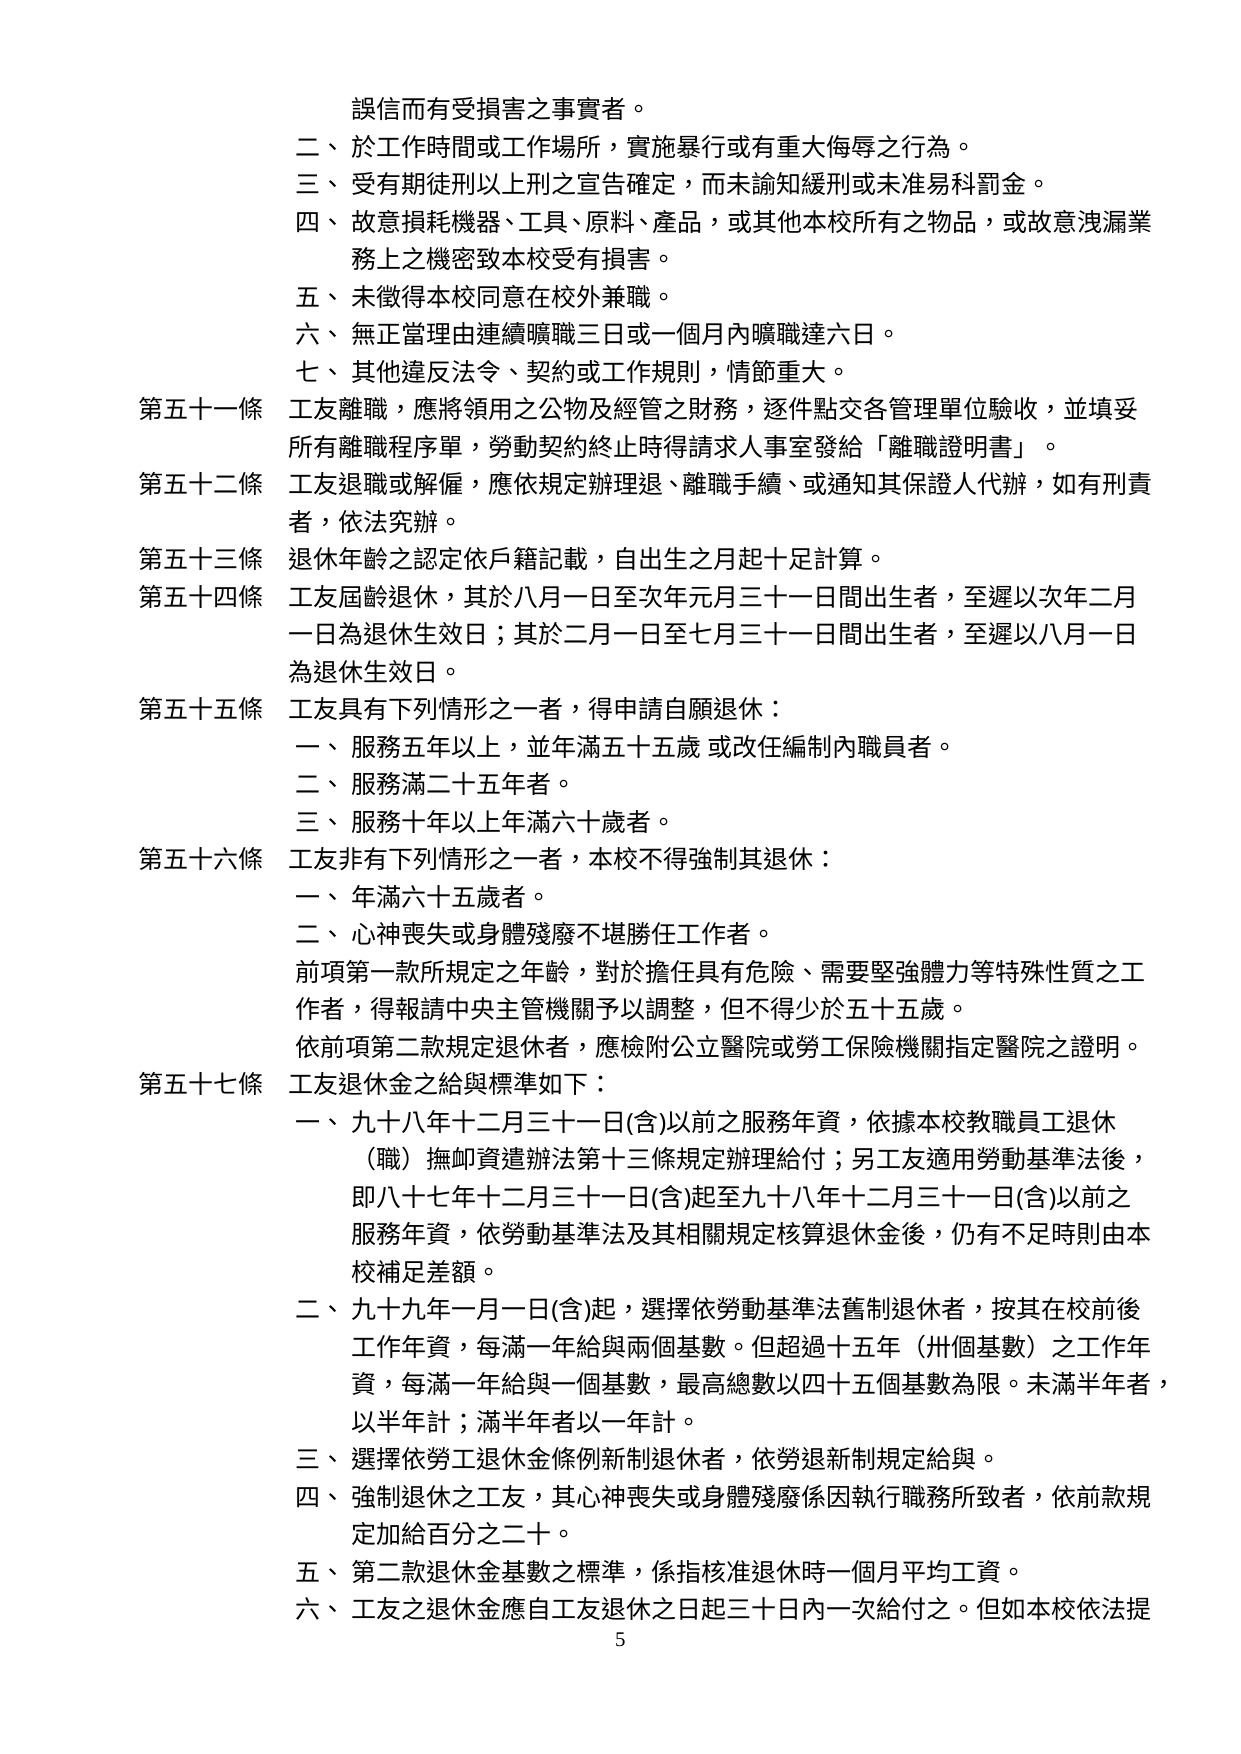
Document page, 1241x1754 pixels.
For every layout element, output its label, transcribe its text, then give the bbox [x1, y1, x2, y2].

list 工友離職，應將領用之公物及經管之財務，逐件點交各管理單位驗收，並填妥所有離職程序單，勞動契約終止時得請求人事室發給「離職證明書」。 [139, 389, 1152, 464]
list 工友具有下列情形之一者，得申請自願退休： [139, 689, 1152, 727]
list 服務滿二十五年者。 [295, 764, 1152, 802]
list 受有期徒刑以上刑之宣告確定，而未諭知緩刑或未准易科罰金。 [295, 164, 1152, 202]
list 工友退職或解僱，應依規定辦理退、離職手續、或通知其保證人代辦，如有刑責者，依法究辦。 [139, 464, 1152, 539]
text 前項第一款所規定之年齡，對於擔任具有危險、需要堅強體力等特殊性質之工作者，得報請中央主管機關予以調整，但不得少於五十五歲。 [295, 952, 1152, 1027]
list 九十八年十二月三十一日(含)以前之服務年資，依據本校教職員工退休（職）撫卹資遣辦法第十三條規定辦理給付；另工友適用勞動基準法後，即八十七年十二月三十一日(含)起至九十八年十二月三十一日(含)以前之服務年資，依勞動基準法及其相關規定核算退休金後，仍有不足時則由本校補足差額。 [295, 1102, 1152, 1289]
list 年滿六十五歲者。 [295, 877, 1152, 914]
list 未徵得本校同意在校外兼職。 [295, 277, 1152, 314]
list 第二款退休金基數之標準，係指核准退休時一個月平均工資。 [295, 1552, 1152, 1589]
list 工友之退休金應自工友退休之日起三十日內一次給付之。但如本校依法提 [295, 1589, 1152, 1627]
list 九十九年一月一日(含)起，選擇依勞動基準法舊制退休者，按其在校前後工作年資，每滿一年給與兩個基數。但超過十五年（卅個基數）之工作年資，每滿一年給與一個基數，最高總數以四十五個基數為限。未滿半年者，以半年計；滿半年者以一年計。 [295, 1289, 1152, 1439]
list 無正當理由連續曠職三日或一個月內曠職達六日。 [295, 314, 1152, 352]
text 依前項第二款規定退休者，應檢附公立醫院或勞工保險機關指定醫院之證明。 [295, 1027, 1152, 1064]
list 於工作時間或工作場所，實施暴行或有重大侮辱之行為。 [295, 127, 1152, 164]
list 其他違反法令、契約或工作規則，情節重大。 [295, 352, 1152, 389]
list 強制退休之工友，其心神喪失或身體殘廢係因執行職務所致者，依前款規定加給百分之二十。 [295, 1477, 1152, 1552]
list 服務十年以上年滿六十歲者。 [295, 802, 1152, 839]
list 退休年齡之認定依戶籍記載，自出生之月起十足計算。 [139, 539, 1152, 577]
list 工友退休金之給與標準如下： [139, 1064, 1152, 1102]
list 工友非有下列情形之一者，本校不得強制其退休： [139, 839, 1152, 877]
list 故意損耗機器、工具、原料、產品，或其他本校所有之物品，或故意洩漏業務上之機密致本校受有損害。 [295, 202, 1152, 277]
list 服務五年以上，並年滿五十五歲 或改任編制內職員者。 [295, 727, 1152, 764]
list 誤信而有受損害之事實者。 [295, 89, 1152, 127]
list 工友屆齡退休，其於八月一日至次年元月三十一日間出生者，至遲以次年二月一日為退休生效日；其於二月一日至七月三十一日間出生者，至遲以八月一日為退休生效日。 [139, 577, 1152, 689]
list 心神喪失或身體殘廢不堪勝任工作者。 [295, 914, 1152, 952]
list 選擇依勞工退休金條例新制退休者，依勞退新制規定給與。 [295, 1439, 1152, 1477]
